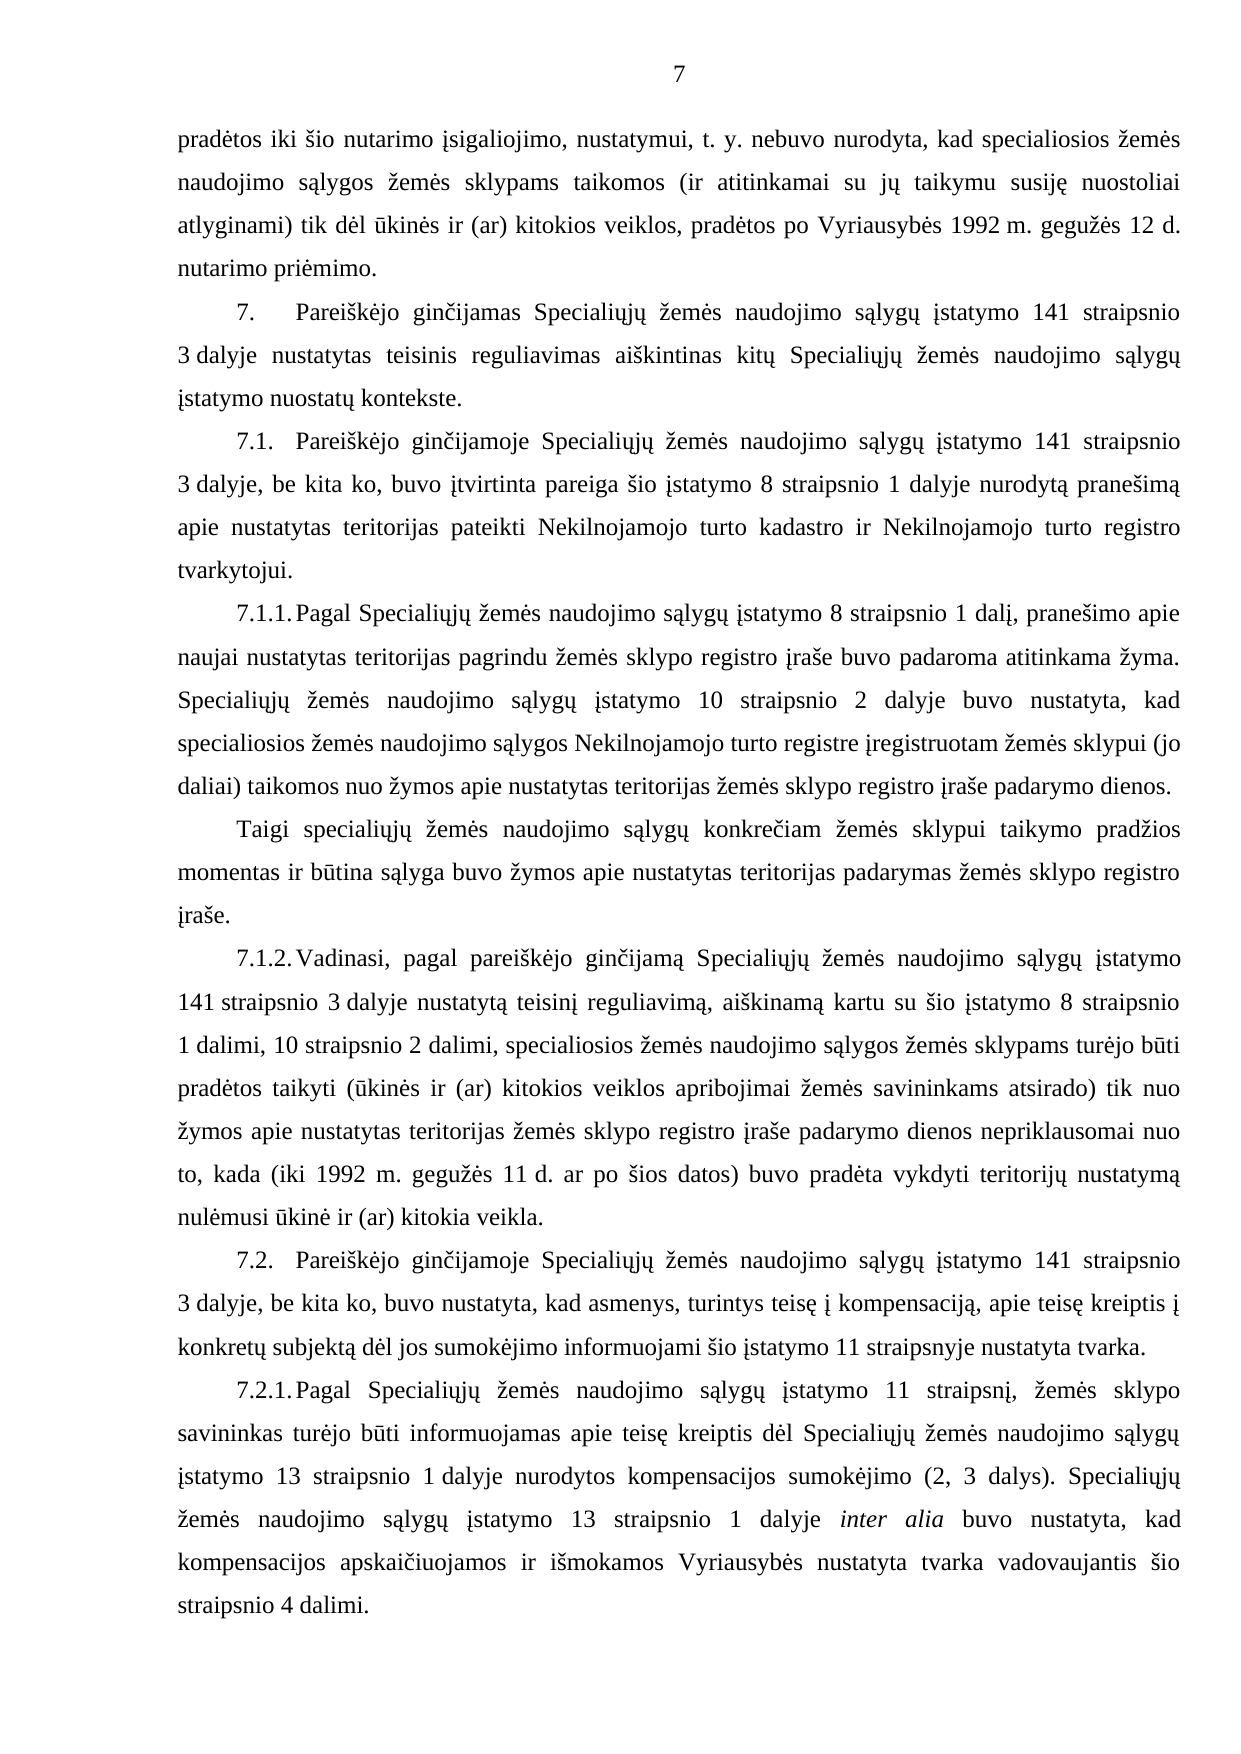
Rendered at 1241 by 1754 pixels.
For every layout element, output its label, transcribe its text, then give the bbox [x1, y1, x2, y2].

text 7.2.1. Pagal Specialiųjų žemės naudojimo sąlygų įstatymo 11 straipsnį, žemės sklypo savininkas turėjo būti informuojamas apie teisę kreiptis dėl Specialiųjų žemės naudojimo sąlygų įstatymo 13 straipsnio 1 dalyje nurodytos kompensacijos sumokėjimo (2, 3 dalys). Specialiųjų žemės naudojimo sąlygų įstatymo 13 straipsnio 1 dalyje inter alia buvo nustatyta, kad kompensacijos apskaičiuojamos ir išmokamos Vyriausybės nustatyta tvarka vadovaujantis šio straipsnio 4 dalimi. [177, 1375, 1181, 1619]
text 7.2. Pareiškėjo ginčijamoje Specialiųjų žemės naudojimo sąlygų įstatymo 141 straipsnio 3 dalyje, be kita ko, buvo nustatyta, kad asmenys, turintys teisę į kompensaciją, apie teisę kreiptis į konkretų subjektą dėl jos sumokėjimo informuojami šio įstatymo 11 straipsnyje nustatyta tvarka. [177, 1245, 1181, 1360]
text pradėtos iki šio nutarimo įsigaliojimo, nustatymui, t. y. nebuvo nurodyta, kad specialiosios žemės naudojimo sąlygos žemės sklypams taikomos (ir atitinkamai su jų taikymu susiję nuostoliai atlyginami) tik dėl ūkinės ir (ar) kitokios veiklos, pradėtos po Vyriausybės 1992 m. gegužės 12 d. nutarimo priėmimo. [177, 124, 1181, 282]
text 7. Pareiškėjo ginčijamas Specialiųjų žemės naudojimo sąlygų įstatymo 141 straipsnio 3 dalyje nustatytas teisinis reguliavimas aiškintinas kitų Specialiųjų žemės naudojimo sąlygų įstatymo nuostatų kontekste. [177, 297, 1181, 412]
text 7.1.1. Pagal Specialiųjų žemės naudojimo sąlygų įstatymo 8 straipsnio 1 dalį, pranešimo apie naujai nustatytas teritorijas pagrindu žemės sklypo registro įraše buvo padaroma atitinkama žyma. Specialiųjų žemės naudojimo sąlygų įstatymo 10 straipsnio 2 dalyje buvo nustatyta, kad specialiosios žemės naudojimo sąlygos Nekilnojamojo turto registre įregistruotam žemės sklypui (jo daliai) taikomos nuo žymos apie nustatytas teritorijas žemės sklypo registro įraše padarymo dienos. [177, 598, 1181, 800]
text 7.1. Pareiškėjo ginčijamoje Specialiųjų žemės naudojimo sąlygų įstatymo 141 straipsnio 3 dalyje, be kita ko, buvo įtvirtinta pareiga šio įstatymo 8 straipsnio 1 dalyje nurodytą pranešimą apie nustatytas teritorijas pateikti Nekilnojamojo turto kadastro ir Nekilnojamojo turto registro tvarkytojui. [177, 426, 1181, 584]
text Taigi specialiųjų žemės naudojimo sąlygų konkrečiam žemės sklypui taikymo pradžios momentas ir būtina sąlyga buvo žymos apie nustatytas teritorijas padarymas žemės sklypo registro įraše. [177, 814, 1181, 929]
text 7.1.2. Vadinasi, pagal pareiškėjo ginčijamą Specialiųjų žemės naudojimo sąlygų įstatymo 141 straipsnio 3 dalyje nustatytą teisinį reguliavimą, aiškinamą kartu su šio įstatymo 8 straipsnio 1 dalimi, 10 straipsnio 2 dalimi, specialiosios žemės naudojimo sąlygos žemės sklypams turėjo būti pradėtos taikyti (ūkinės ir (ar) kitokios veiklos apribojimai žemės savininkams atsirado) tik nuo žymos apie nustatytas teritorijas žemės sklypo registro įraše padarymo dienos nepriklausomai nuo to, kada (iki 1992 m. gegužės 11 d. ar po šios datos) buvo pradėta vykdyti teritorijų nustatymą nulėmusi ūkinė ir (ar) kitokia veikla. [177, 943, 1181, 1231]
